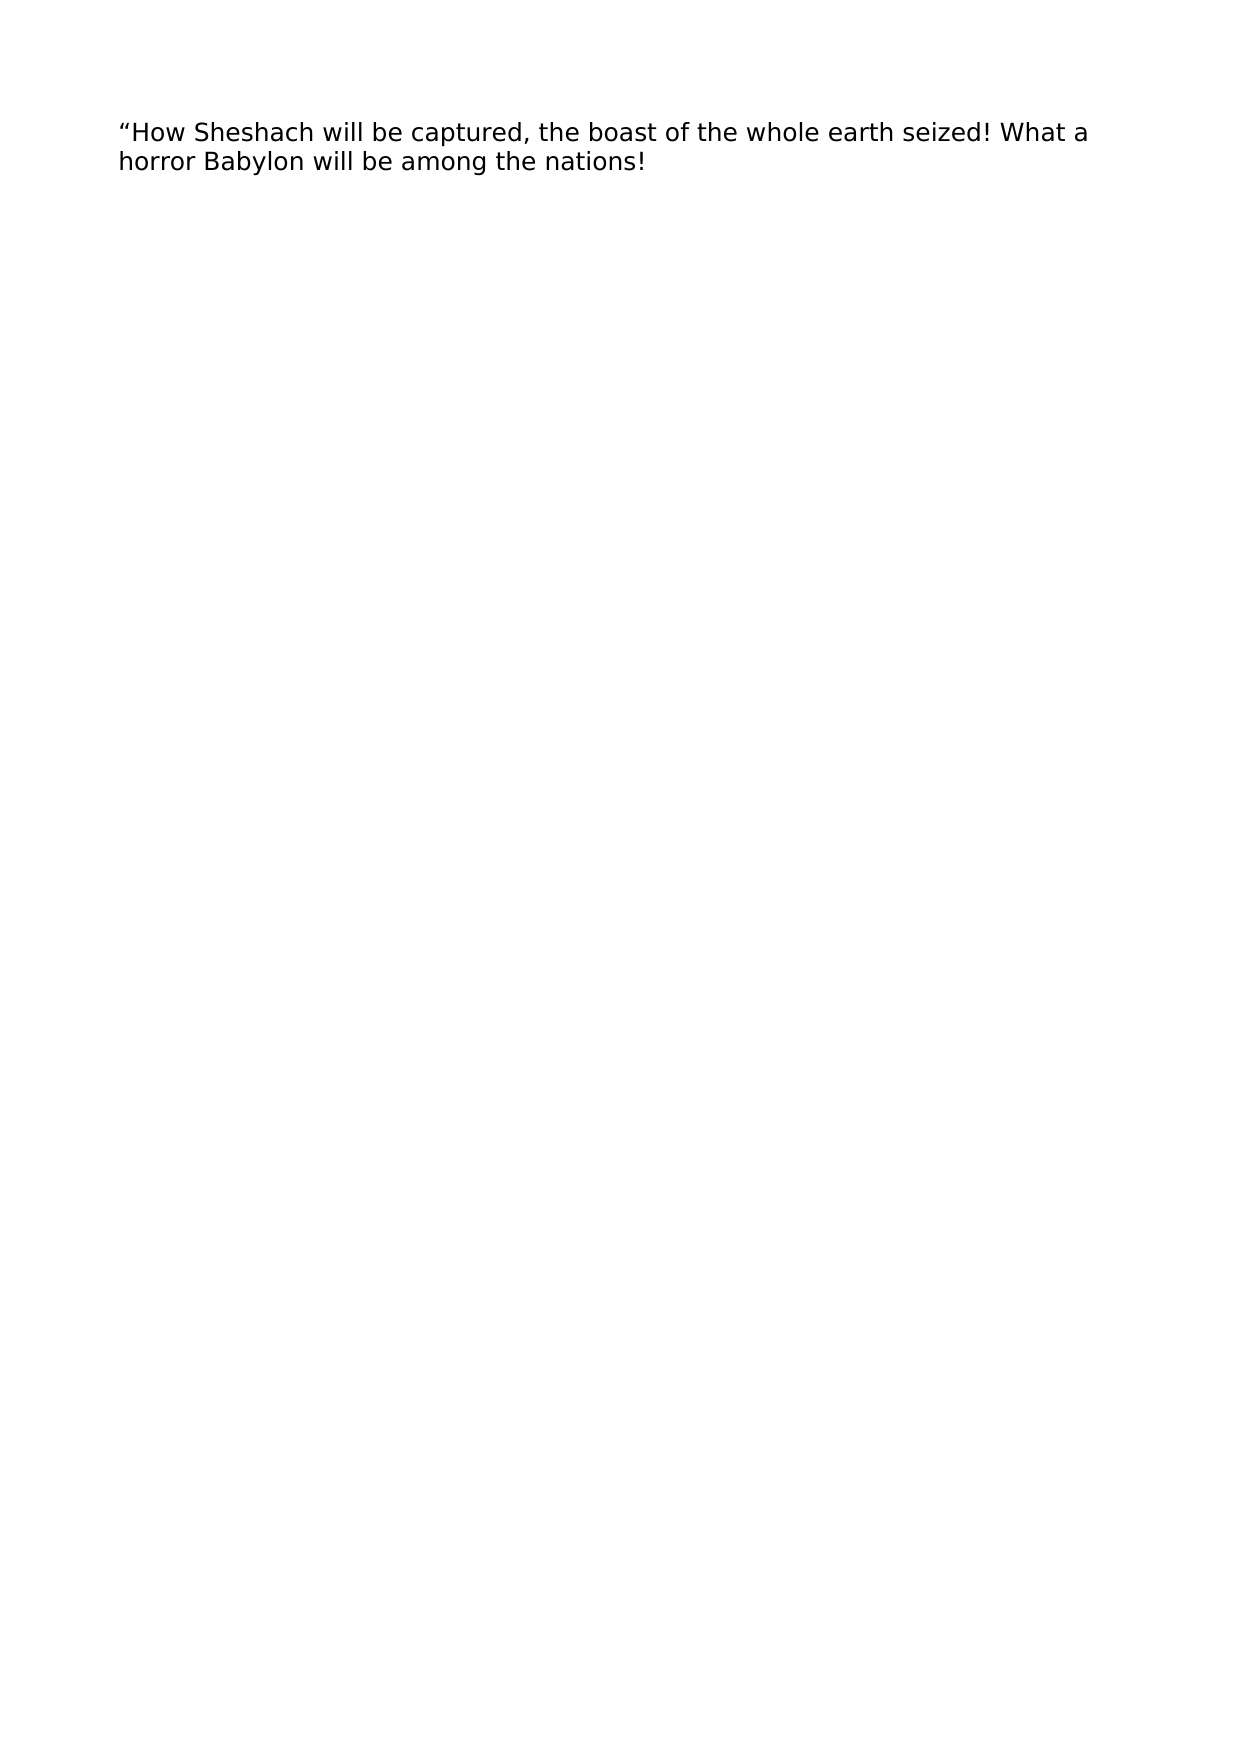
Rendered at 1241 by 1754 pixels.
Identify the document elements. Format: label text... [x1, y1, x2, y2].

text “How Sheshach will be captured, the boast of the whole earth seized! What a horror Babylon will be among the nations! [118, 118, 1122, 176]
